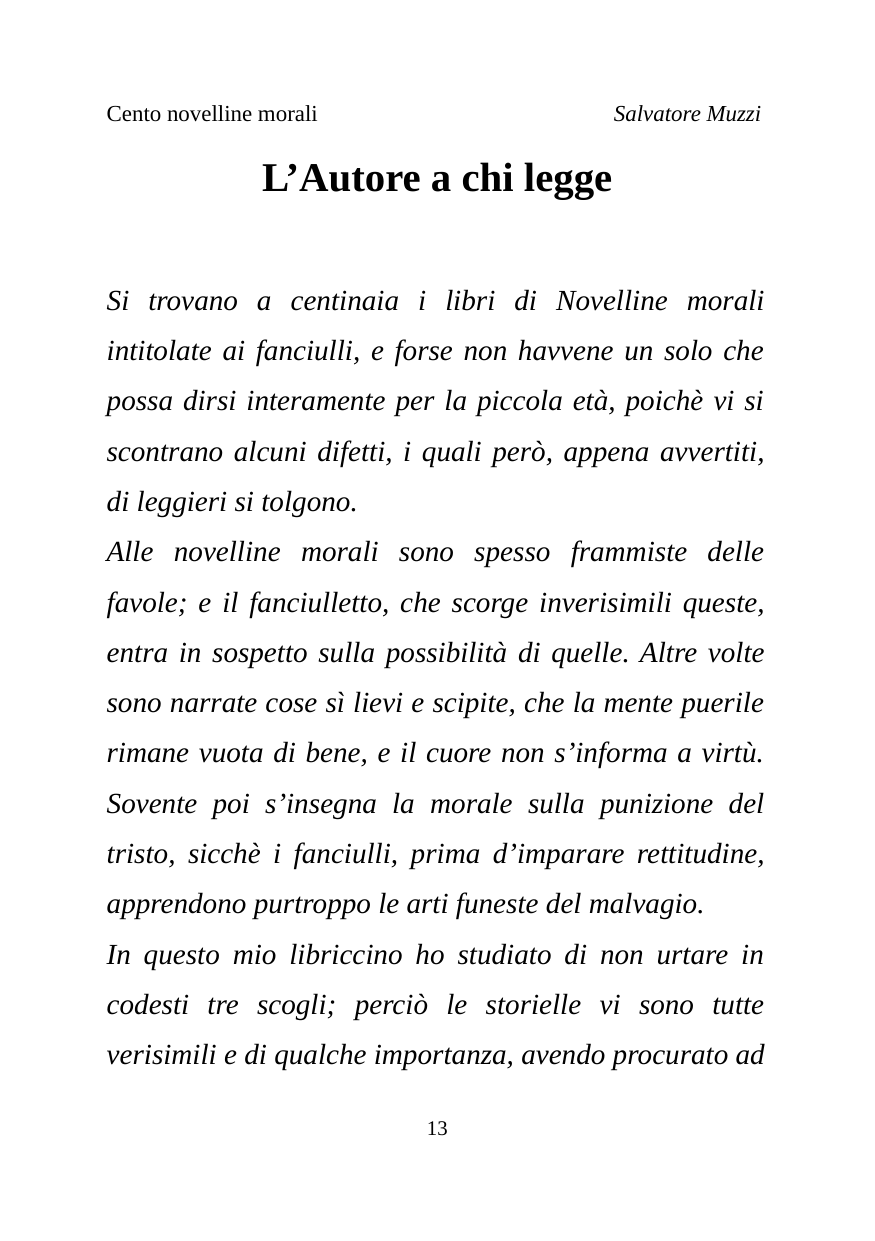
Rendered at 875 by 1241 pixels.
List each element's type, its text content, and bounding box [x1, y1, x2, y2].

text In questo mio libriccino ho studiato di non urtare in codesti tre scogli; perciò le storielle vi sono tutte verisimili e di qualche importanza, avendo procurato ad [106, 937, 768, 1071]
text Alle novelline morali sono spesso frammiste delle favole; e il fanciulletto, che scorge inverisimili queste, entra in sospetto sulla possibilità di quelle. Altre volte sono narrate cose sì lievi e scipite, che la mente puerile rimane vuota di bene, e il cuore non s’informa a virtù. Sovente poi s’insegna la morale sulla punizione del tristo, sicchè i fanciulli, prima d’imparare rettitudine, apprendono purtroppo le arti funeste del malvagio. [106, 534, 768, 920]
text Si trovano a centinaia i libri di Novelline morali intitolate ai fanciulli, e forse non havvene un solo che possa dirsi interamente per la piccola età, poichè vi si scontrano alcuni difetti, i quali però, appena avvertiti, di leggieri si tolgono. [106, 283, 768, 518]
subtitle L’Autore a chi legge [106, 153, 768, 200]
